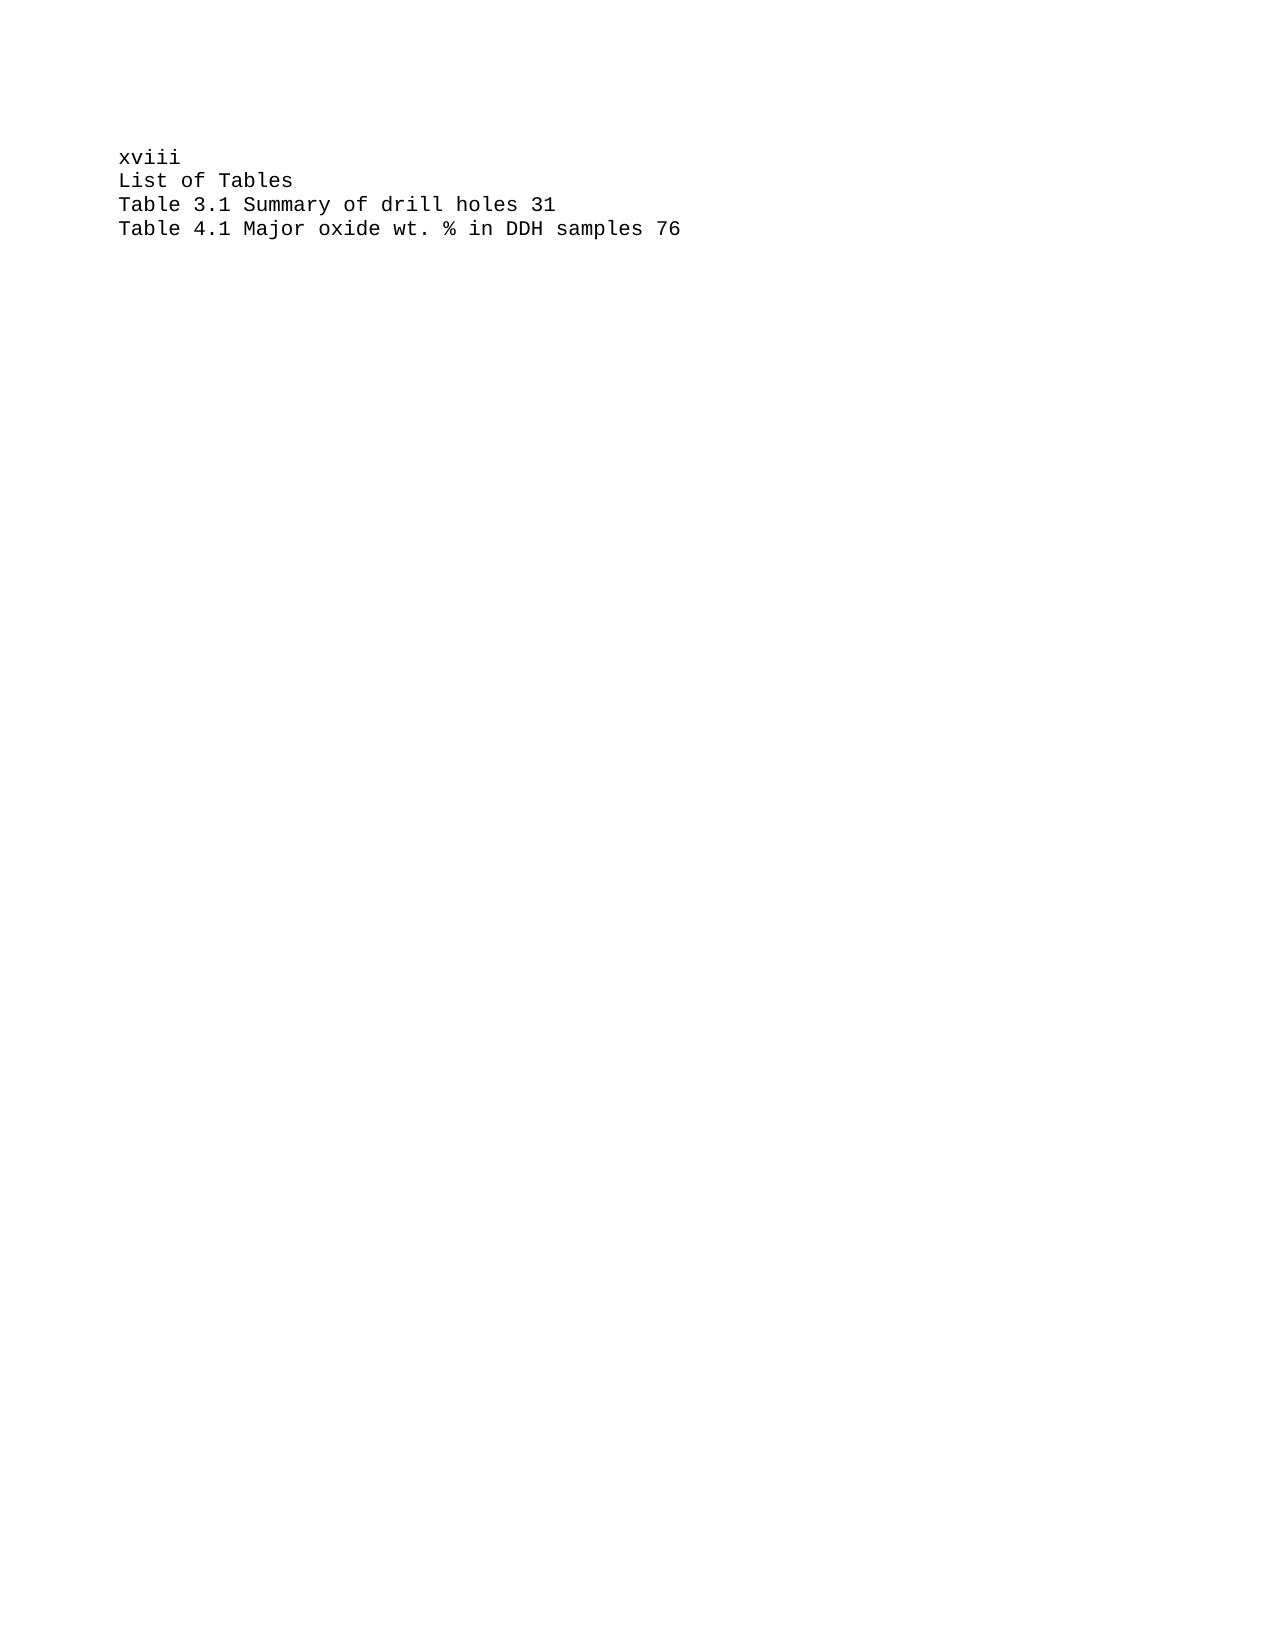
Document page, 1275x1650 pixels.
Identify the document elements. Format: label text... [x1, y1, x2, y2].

text List of Tables [118, 171, 1157, 194]
text Table 3.1 Summary of drill holes 31 [118, 194, 1157, 218]
text xviii [118, 147, 1157, 171]
text Table 4.1 Major oxide wt. % in DDH samples 76 [118, 218, 1157, 241]
